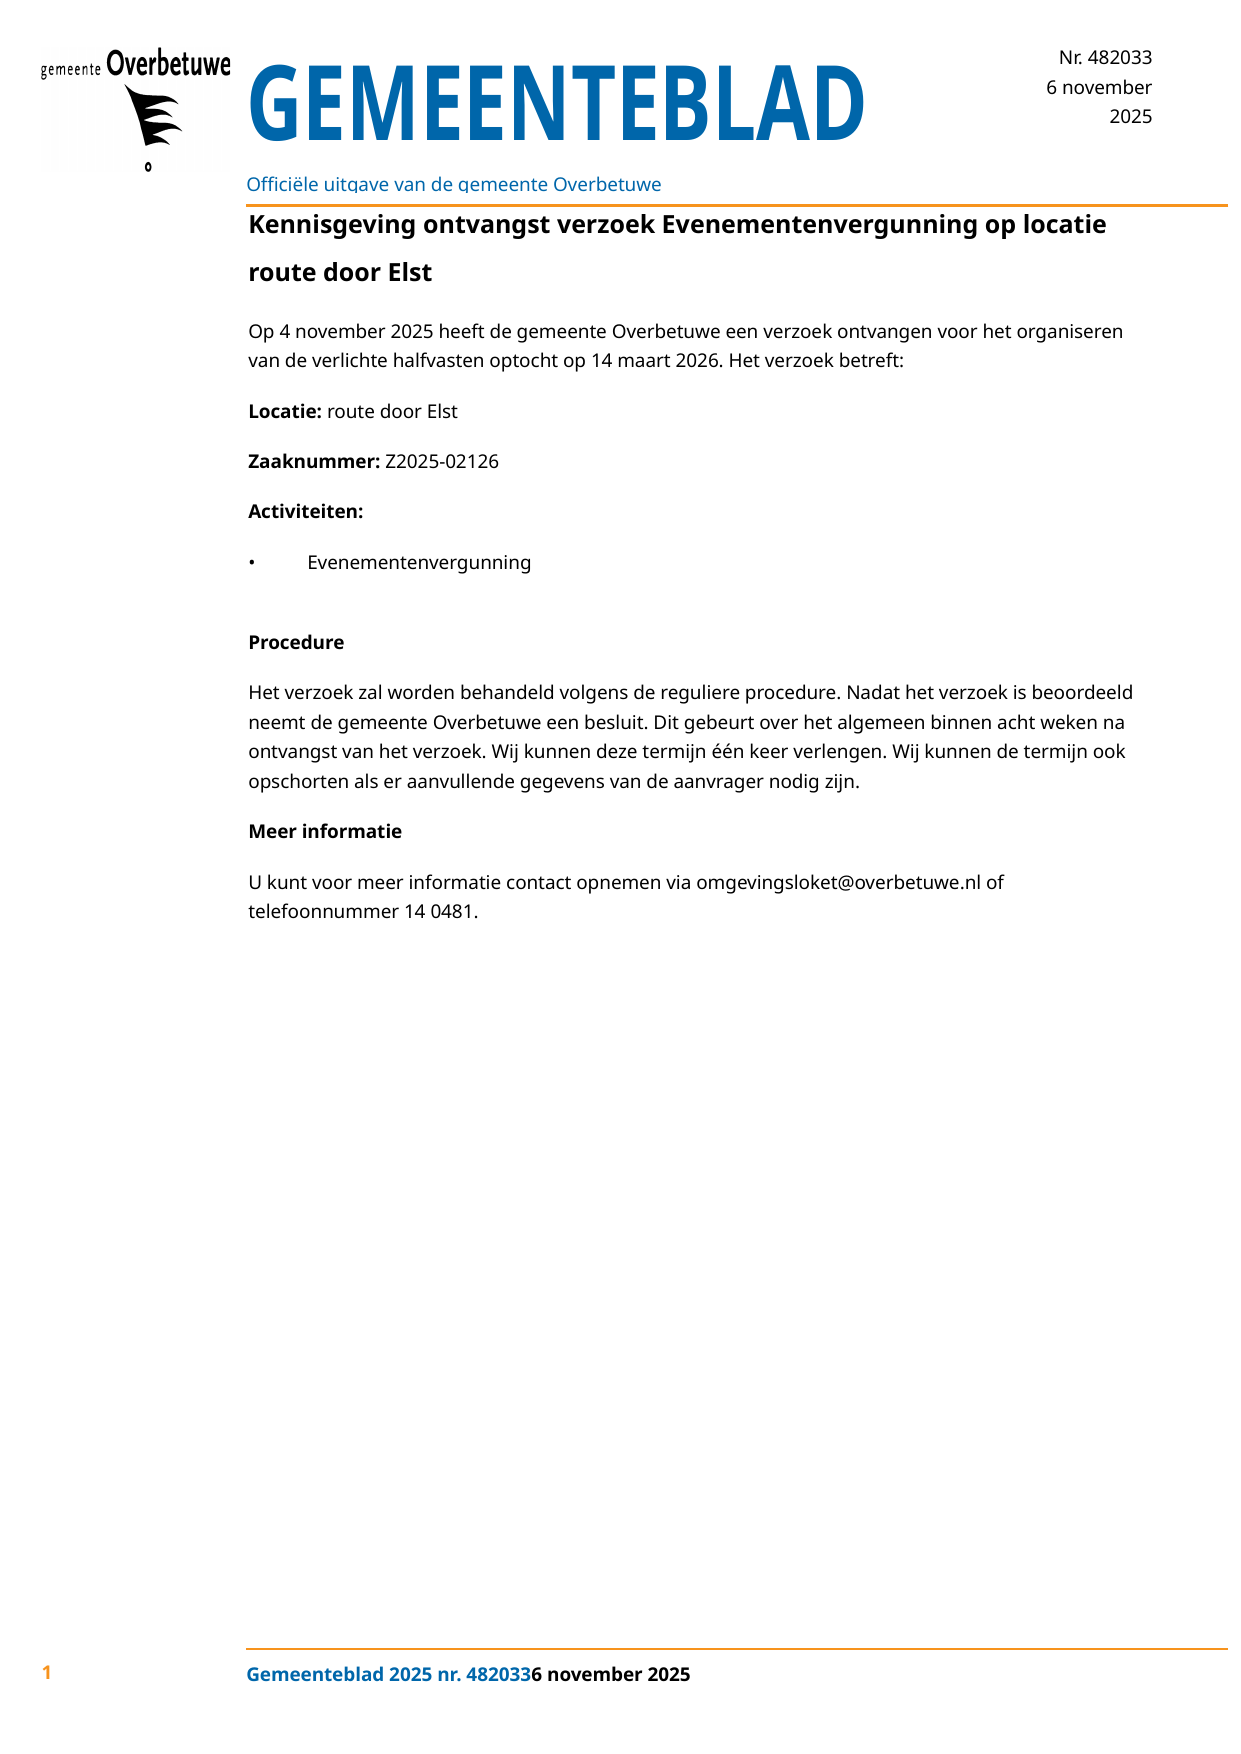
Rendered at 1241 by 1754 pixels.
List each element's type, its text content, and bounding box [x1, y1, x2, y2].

list Evenementenvergunning [248, 549, 1152, 575]
text Het verzoek zal worden behandeld volgens de reguliere procedure. Nadat het verzoek is beoordeeld neemt de gemeente Overbetuwe een besluit. Dit gebeurt over het algemeen binnen acht weken na ontvangst van het verzoek. Wij kunnen deze termijn één keer verlengen. Wij kunnen de termijn ook opschorten als er aanvullende gegevens van de aanvrager nodig zijn. [248, 679, 1152, 794]
text Meer informatie [248, 819, 1152, 844]
text U kunt voor meer informatie contact opnemen via omgevingsloket@overbetuwe.nl of telefoonnummer 14 0481. [248, 869, 1152, 924]
text Activiteiten: [248, 499, 1152, 524]
picture [41, 47, 231, 172]
text Procedure [248, 629, 1152, 655]
text Kennisgeving ontvangst verzoek Evenementenvergunning op locatie route door Elst [248, 207, 1152, 288]
text Op 4 november 2025 heeft de gemeente Overbetuwe een verzoek ontvangen voor het organiseren van de verlichte halfvasten optocht op 14 maart 2026. Het verzoek betreft: [248, 318, 1152, 373]
text Locatie: route door Elst [248, 398, 1152, 424]
text Zaaknummer: Z2025-02126 [248, 448, 1152, 474]
